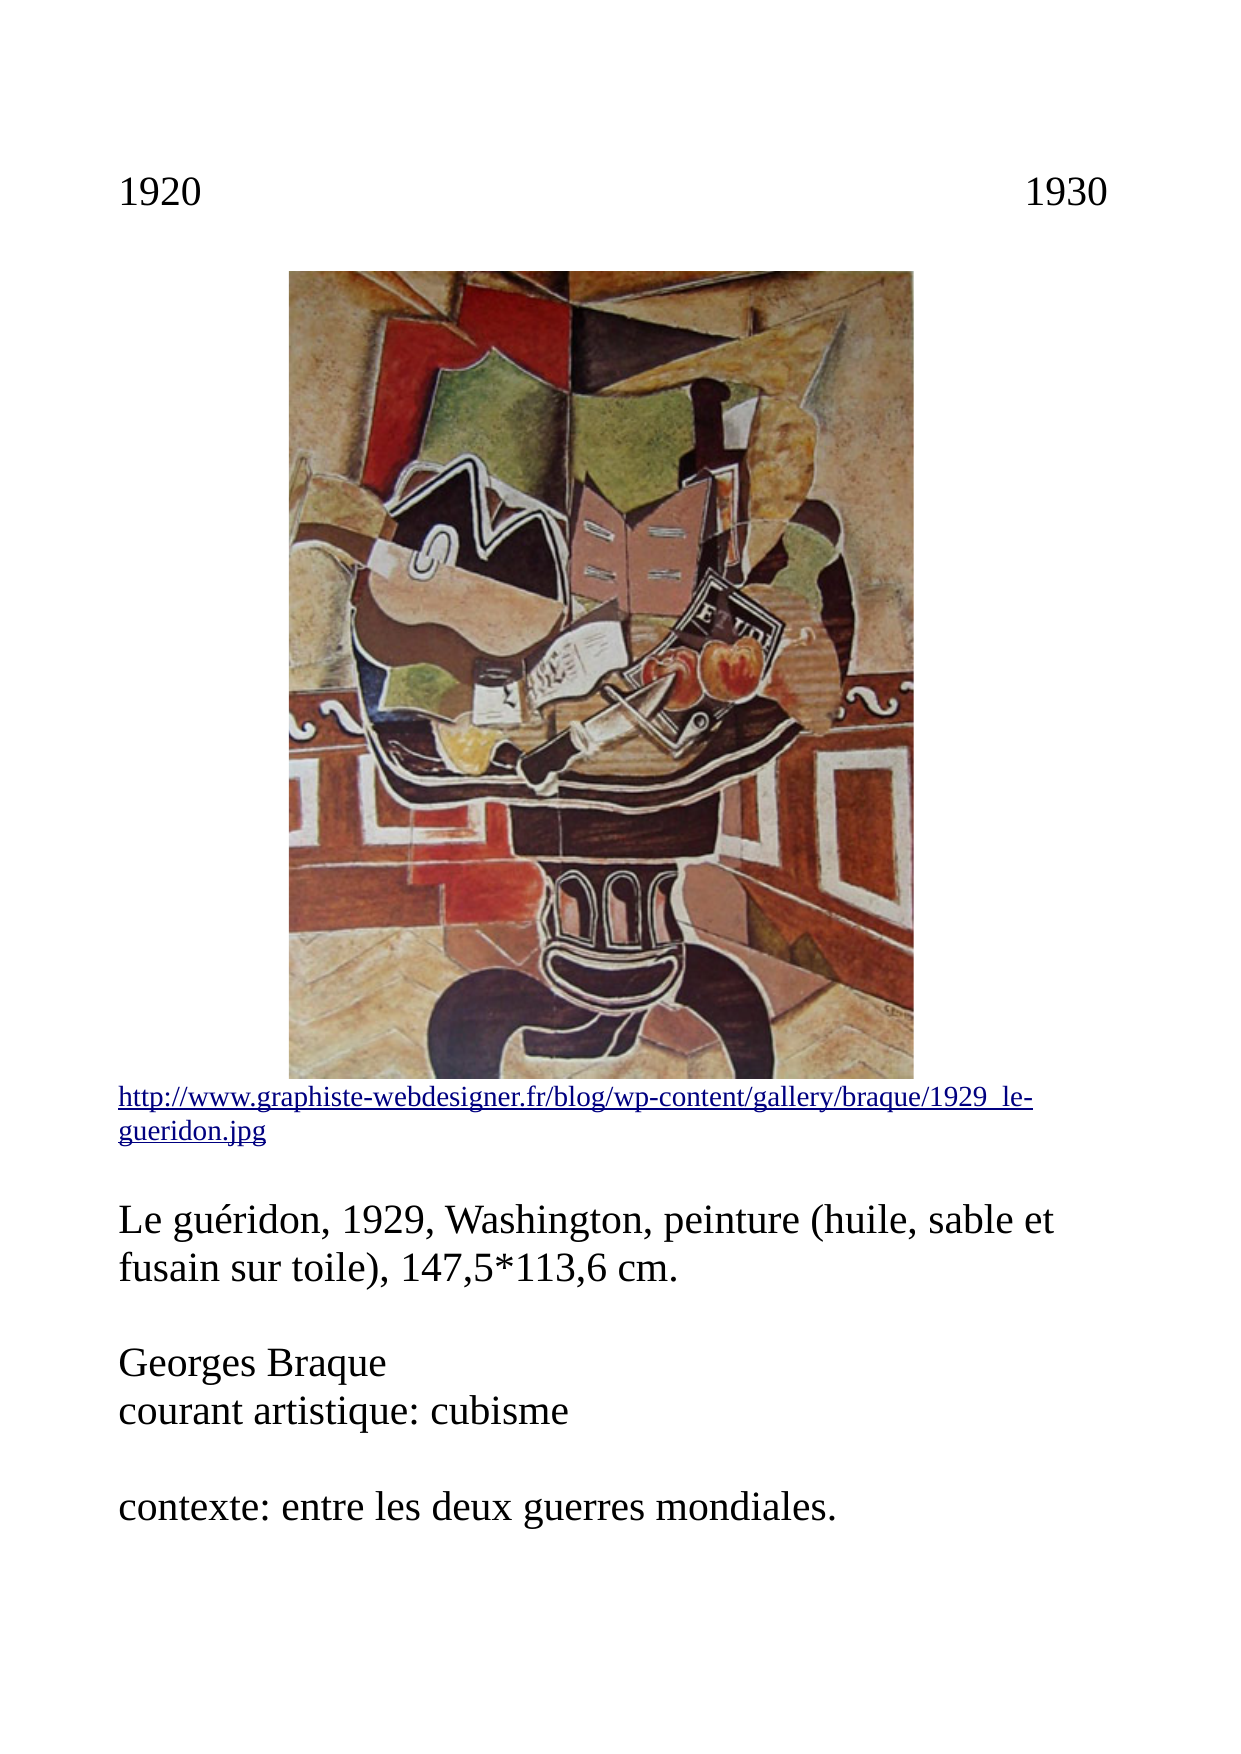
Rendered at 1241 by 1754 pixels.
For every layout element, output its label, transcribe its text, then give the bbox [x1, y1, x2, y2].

text courant artistique: cubisme [118, 1386, 1122, 1434]
text contexte: entre les deux guerres mondiales. [118, 1482, 1122, 1529]
text Georges Braque [118, 1338, 1122, 1386]
text 1920 1930 [118, 166, 1122, 214]
text http://www.graphiste-webdesigner.fr/blog/wp-content/gallery/braque/1929_le-gueridon.jpg [118, 262, 1122, 1146]
text Le guéridon, 1929, Washington, peinture (huile, sable et fusain sur toile), 147,5*113,6 cm. [118, 1194, 1122, 1290]
picture [288, 271, 914, 1079]
